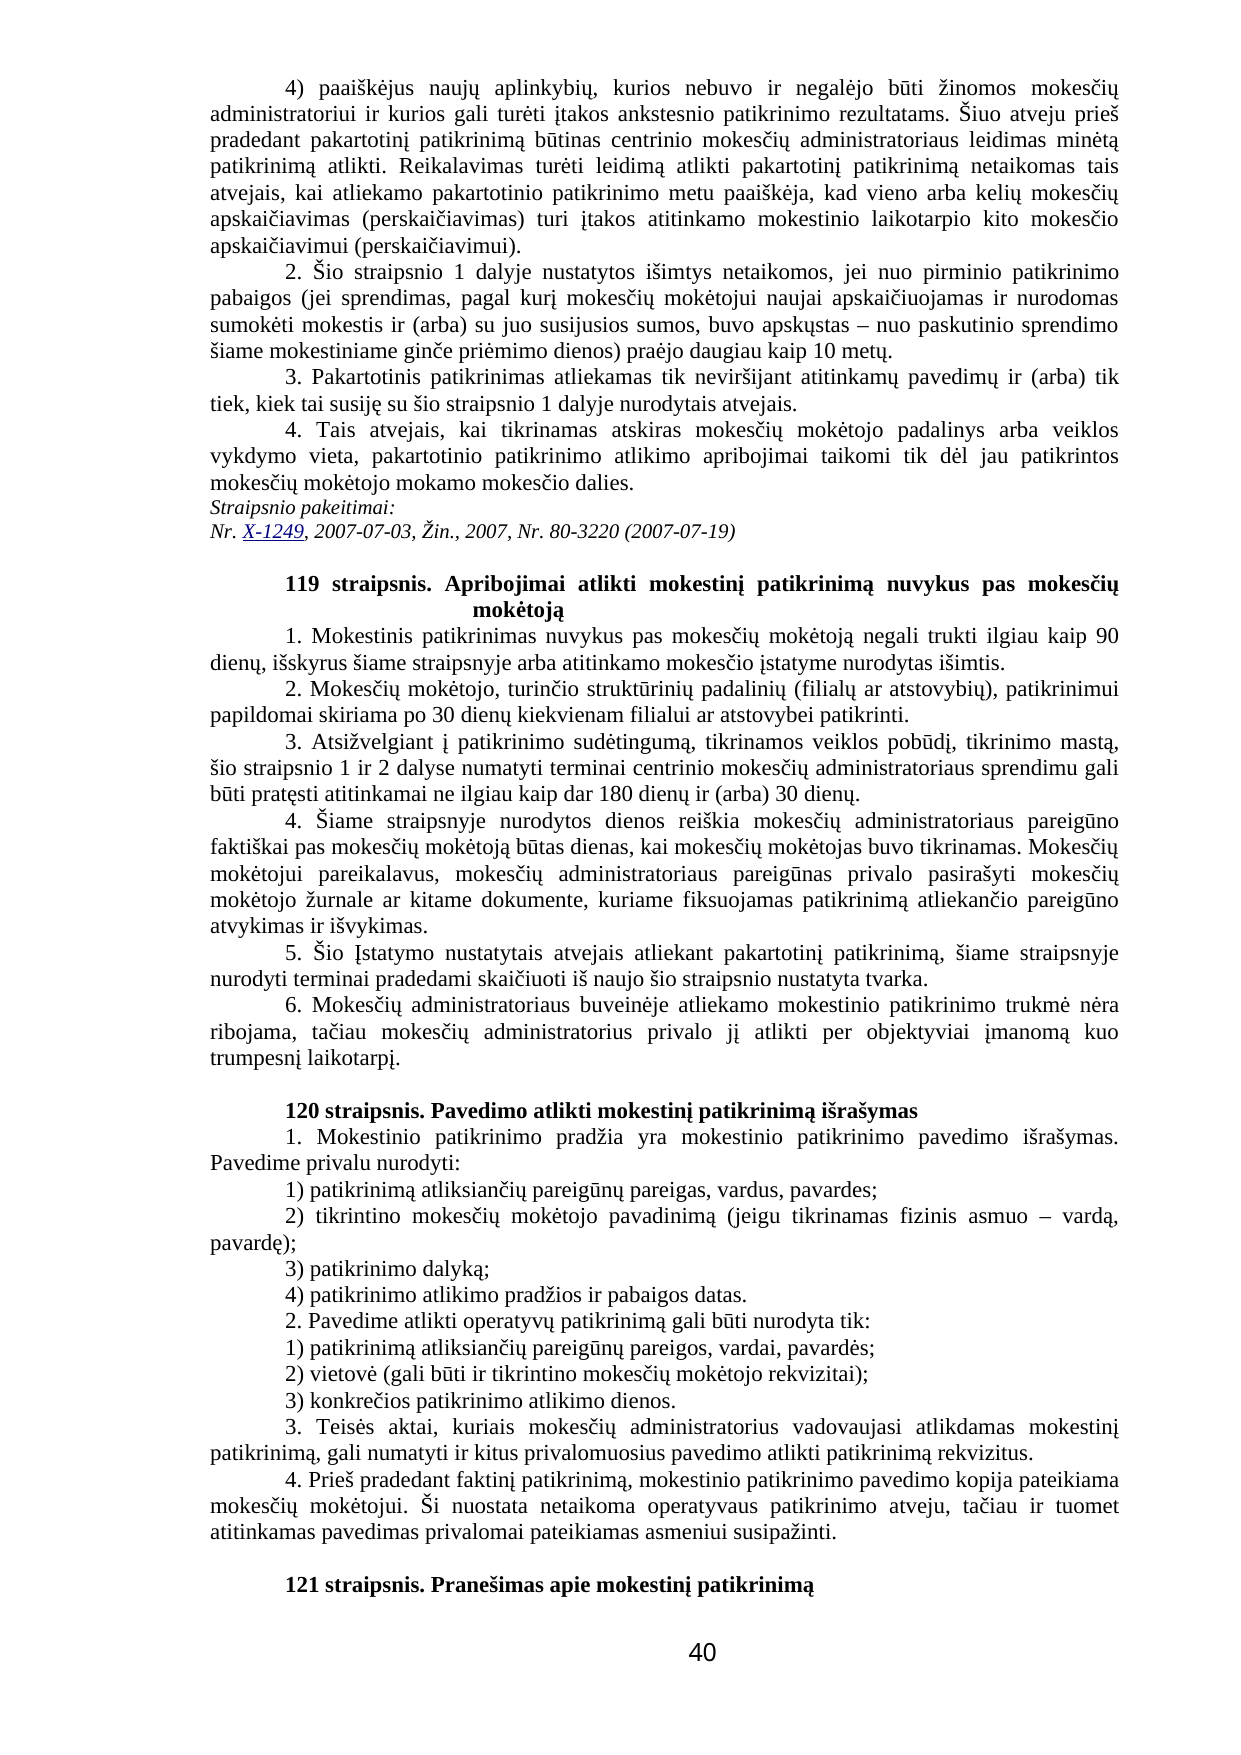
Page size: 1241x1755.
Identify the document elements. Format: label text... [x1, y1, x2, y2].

text 2. Mokesčių mokėtojo, turinčio struktūrinių padalinių (filialų ar atstovybių), patikrinimui papildomai skiriama po 30 dienų kiekvienam filialui ar atstovybei patikrinti. [210, 675, 1120, 728]
text 120 straipsnis. Pavedimo atlikti mokestinį patikrinimą išrašymas [210, 1097, 1120, 1123]
text 4. Prieš pradedant faktinį patikrinimą, mokestinio patikrinimo pavedimo kopija pateikiama mokesčių mokėtojui. Ši nuostata netaikoma operatyvaus patikrinimo atveju, tačiau ir tuomet atitinkamas pavedimas privalomai pateikiamas asmeniui susipažinti. [210, 1466, 1120, 1545]
text 5. Šio Įstatymo nustatytais atvejais atliekant pakartotinį patikrinimą, šiame straipsnyje nurodyti terminai pradedami skaičiuoti iš naujo šio straipsnio nustatyta tvarka. [210, 939, 1120, 991]
text 4) patikrinimo atlikimo pradžios ir pabaigos datas. [210, 1281, 1120, 1308]
text 1. Mokestinis patikrinimas nuvykus pas mokesčių mokėtoją negali trukti ilgiau kaip 90 dienų, išskyrus šiame straipsnyje arba atitinkamo mokesčio įstatyme nurodytas išimtis. [210, 622, 1120, 675]
text 4. Tais atvejais, kai tikrinamas atskiras mokesčių mokėtojo padalinys arba veiklos vykdymo vieta, pakartotinio patikrinimo atlikimo apribojimai taikomi tik dėl jau patikrintos mokesčių mokėtojo mokamo mokesčio dalies. [210, 416, 1120, 495]
text 2) tikrintino mokesčių mokėtojo pavadinimą (jeigu tikrinamas fizinis asmuo – vardą, pavardę); [210, 1202, 1120, 1255]
text 3. Teisės aktai, kuriais mokesčių administratorius vadovaujasi atlikdamas mokestinį patikrinimą, gali numatyti ir kitus privalomuosius pavedimo atlikti patikrinimą rekvizitus. [210, 1413, 1120, 1466]
text 4. Šiame straipsnyje nurodytos dienos reiškia mokesčių administratoriaus pareigūno faktiškai pas mokesčių mokėtoją būtas dienas, kai mokesčių mokėtojas buvo tikrinamas. Mokesčių mokėtojui pareikalavus, mokesčių administratoriaus pareigūnas privalo pasirašyti mokesčių mokėtojo žurnale ar kitame dokumente, kuriame fiksuojamas patikrinimą atliekančio pareigūno atvykimas ir išvykimas. [210, 807, 1120, 939]
text 2. Šio straipsnio 1 dalyje nustatytos išimtys netaikomos, jei nuo pirminio patikrinimo pabaigos (jei sprendimas, pagal kurį mokesčių mokėtojui naujai apskaičiuojamas ir nurodomas sumokėti mokestis ir (arba) su juo susijusios sumos, buvo apskųstas – nuo paskutinio sprendimo šiame mokestiniame ginče priėmimo dienos) praėjo daugiau kaip 10 metų. [210, 258, 1120, 363]
text 2. Pavedime atlikti operatyvų patikrinimą gali būti nurodyta tik: [210, 1308, 1120, 1334]
text 1) patikrinimą atliksiančių pareigūnų pareigos, vardai, pavardės; [210, 1334, 1120, 1360]
text 3) patikrinimo dalyką; [210, 1255, 1120, 1281]
text 4) paaiškėjus naujų aplinkybių, kurios nebuvo ir negalėjo būti žinomos mokesčių administratoriui ir kurios gali turėti įtakos ankstesnio patikrinimo rezultatams. Šiuo atveju prieš pradedant pakartotinį patikrinimą būtinas centrinio mokesčių administratoriaus leidimas minėtą patikrinimą atlikti. Reikalavimas turėti leidimą atlikti pakartotinį patikrinimą netaikomas tais atvejais, kai atliekamo pakartotinio patikrinimo metu paaiškėja, kad vieno arba kelių mokesčių apskaičiavimas (perskaičiavimas) turi įtakos atitinkamo mokestinio laikotarpio kito mokesčio apskaičiavimui (perskaičiavimui). [210, 73, 1120, 258]
text 121 straipsnis. Pranešimas apie mokestinį patikrinimą [210, 1571, 1120, 1597]
text 3. Pakartotinis patikrinimas atliekamas tik neviršijant atitinkamų pavedimų ir (arba) tik tiek, kiek tai susiję su šio straipsnio 1 dalyje nurodytais atvejais. [210, 363, 1120, 416]
text 1. Mokestinio patikrinimo pradžia yra mokestinio patikrinimo pavedimo išrašymas. Pavedime privalu nurodyti: [210, 1123, 1120, 1176]
text 6. Mokesčių administratoriaus buveinėje atliekamo mokestinio patikrinimo trukmė nėra ribojama, tačiau mokesčių administratorius privalo jį atlikti per objektyviai įmanomą kuo trumpesnį laikotarpį. [210, 991, 1120, 1070]
text 3) konkrečios patikrinimo atlikimo dienos. [210, 1387, 1120, 1413]
text 2) vietovė (gali būti ir tikrintino mokesčių mokėtojo rekvizitai); [210, 1360, 1120, 1387]
text 3. Atsižvelgiant į patikrinimo sudėtingumą, tikrinamos veiklos pobūdį, tikrinimo mastą, šio straipsnio 1 ir 2 dalyse numatyti terminai centrinio mokesčių administratoriaus sprendimu gali būti pratęsti atitinkamai ne ilgiau kaip dar 180 dienų ir (arba) 30 dienų. [210, 728, 1120, 807]
text 1) patikrinimą atliksiančių pareigūnų pareigas, vardus, pavardes; [210, 1176, 1120, 1202]
text 119 straipsnis. Apribojimai atlikti mokestinį patikrinimą nuvykus pas mokesčių mokėtoją [285, 570, 1120, 622]
text Nr. X-1249, 2007-07-03, Žin., 2007, Nr. 80-3220 (2007-07-19) [210, 519, 1120, 543]
text Straipsnio pakeitimai: [210, 495, 1120, 519]
